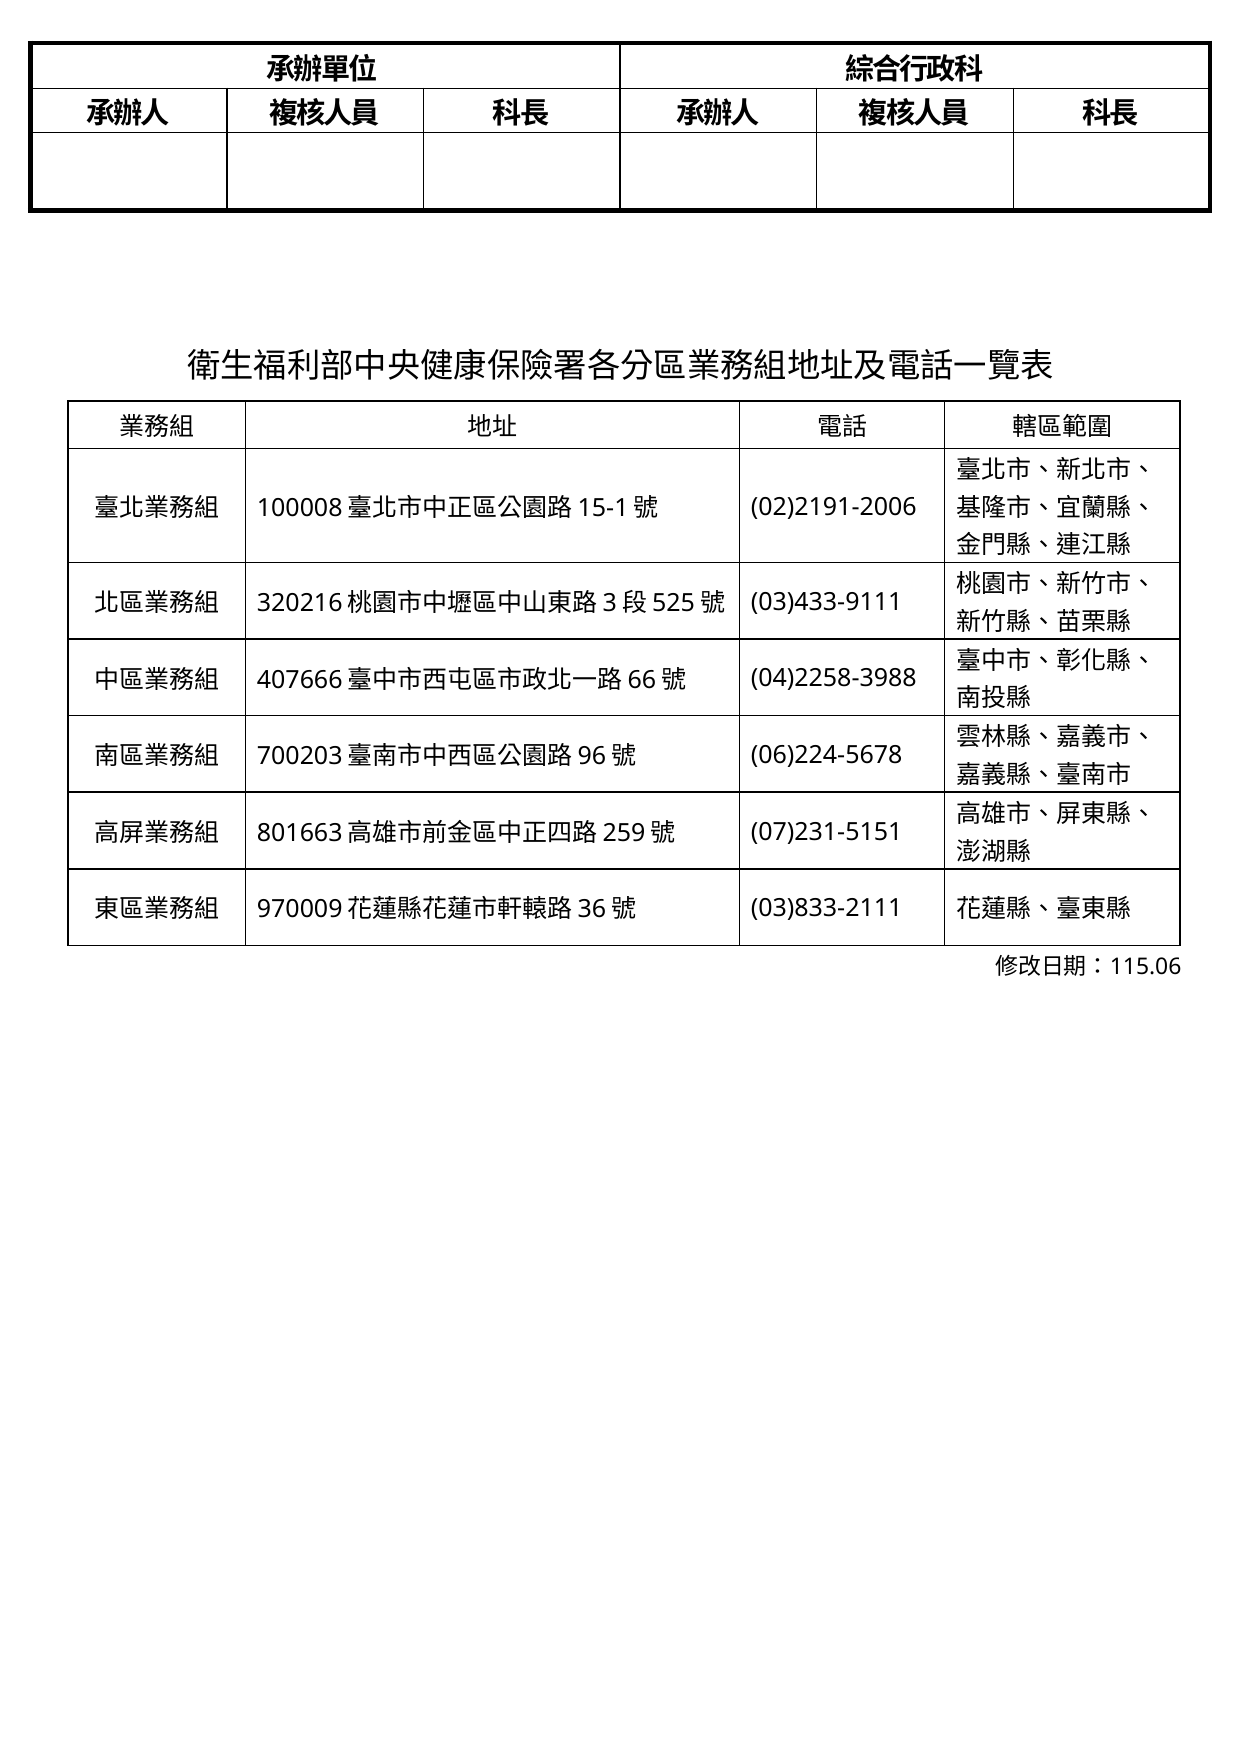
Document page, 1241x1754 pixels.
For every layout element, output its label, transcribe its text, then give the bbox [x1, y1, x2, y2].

table_cell [424, 133, 619, 208]
table_cell 700203臺南市中西區公園路96號 [246, 716, 739, 791]
table_cell 407666臺中市西屯區市政北一路66號 [246, 640, 739, 715]
table_cell 雲林縣、嘉義市、 嘉義縣、臺南市 [945, 716, 1179, 791]
table_cell (02)2191-2006 [740, 449, 944, 562]
table_cell 複核人員 [228, 89, 423, 131]
table_cell 970009花蓮縣花蓮市軒轅路36號 [246, 870, 739, 944]
table_cell 100008臺北市中正區公園路15-1號 [246, 449, 739, 562]
table_cell 科長 [424, 89, 619, 131]
table_cell (06)224-5678 [740, 716, 944, 791]
table_cell (07)231-5151 [740, 793, 944, 868]
table_cell [33, 133, 226, 208]
table_cell 臺北市、新北市、 基隆市、宜蘭縣、 金門縣、連江縣 [945, 449, 1179, 562]
table_cell 桃園市、新竹市、 新竹縣、苗栗縣 [945, 563, 1179, 638]
table_cell 承辦人 [33, 89, 226, 131]
table_header 轄區範圍 [945, 402, 1179, 447]
table_cell [228, 133, 423, 208]
table_cell 科長 [1014, 89, 1208, 131]
table_cell [621, 133, 816, 208]
table_cell 花蓮縣、臺東縣 [945, 870, 1179, 944]
table_cell 臺中市、彰化縣、 南投縣 [945, 640, 1179, 715]
table_cell 東區業務組 [69, 870, 245, 944]
table_cell 承辦人 [621, 89, 816, 131]
table_cell 南區業務組 [69, 716, 245, 791]
table_cell (03)833-2111 [740, 870, 944, 944]
table_header 承辦單位 [33, 45, 619, 88]
table_cell (04)2258-3988 [740, 640, 944, 715]
table_cell 高屏業務組 [69, 793, 245, 868]
table_cell 北區業務組 [69, 563, 245, 638]
table_header 業務組 [69, 402, 245, 447]
table_cell [1014, 133, 1208, 208]
table_cell 801663高雄市前金區中正四路259號 [246, 793, 739, 868]
table_header 綜合行政科 [621, 45, 1208, 88]
table_cell 320216桃園市中壢區中山東路3段525號 [246, 563, 739, 638]
table_cell 高雄市、屏東縣、 澎湖縣 [945, 793, 1179, 868]
text 衛生福利部中央健康保險署各分區業務組地址及電話一覽表 [59, 325, 1181, 400]
table_cell [817, 133, 1013, 208]
text 修改日期：115.06 [59, 946, 1181, 984]
table_cell 複核人員 [817, 89, 1013, 131]
table_header 地址 [246, 402, 739, 447]
table_cell (03)433-9111 [740, 563, 944, 638]
table_cell 中區業務組 [69, 640, 245, 715]
table_cell 臺北業務組 [69, 449, 245, 562]
table_header 電話 [740, 402, 944, 447]
